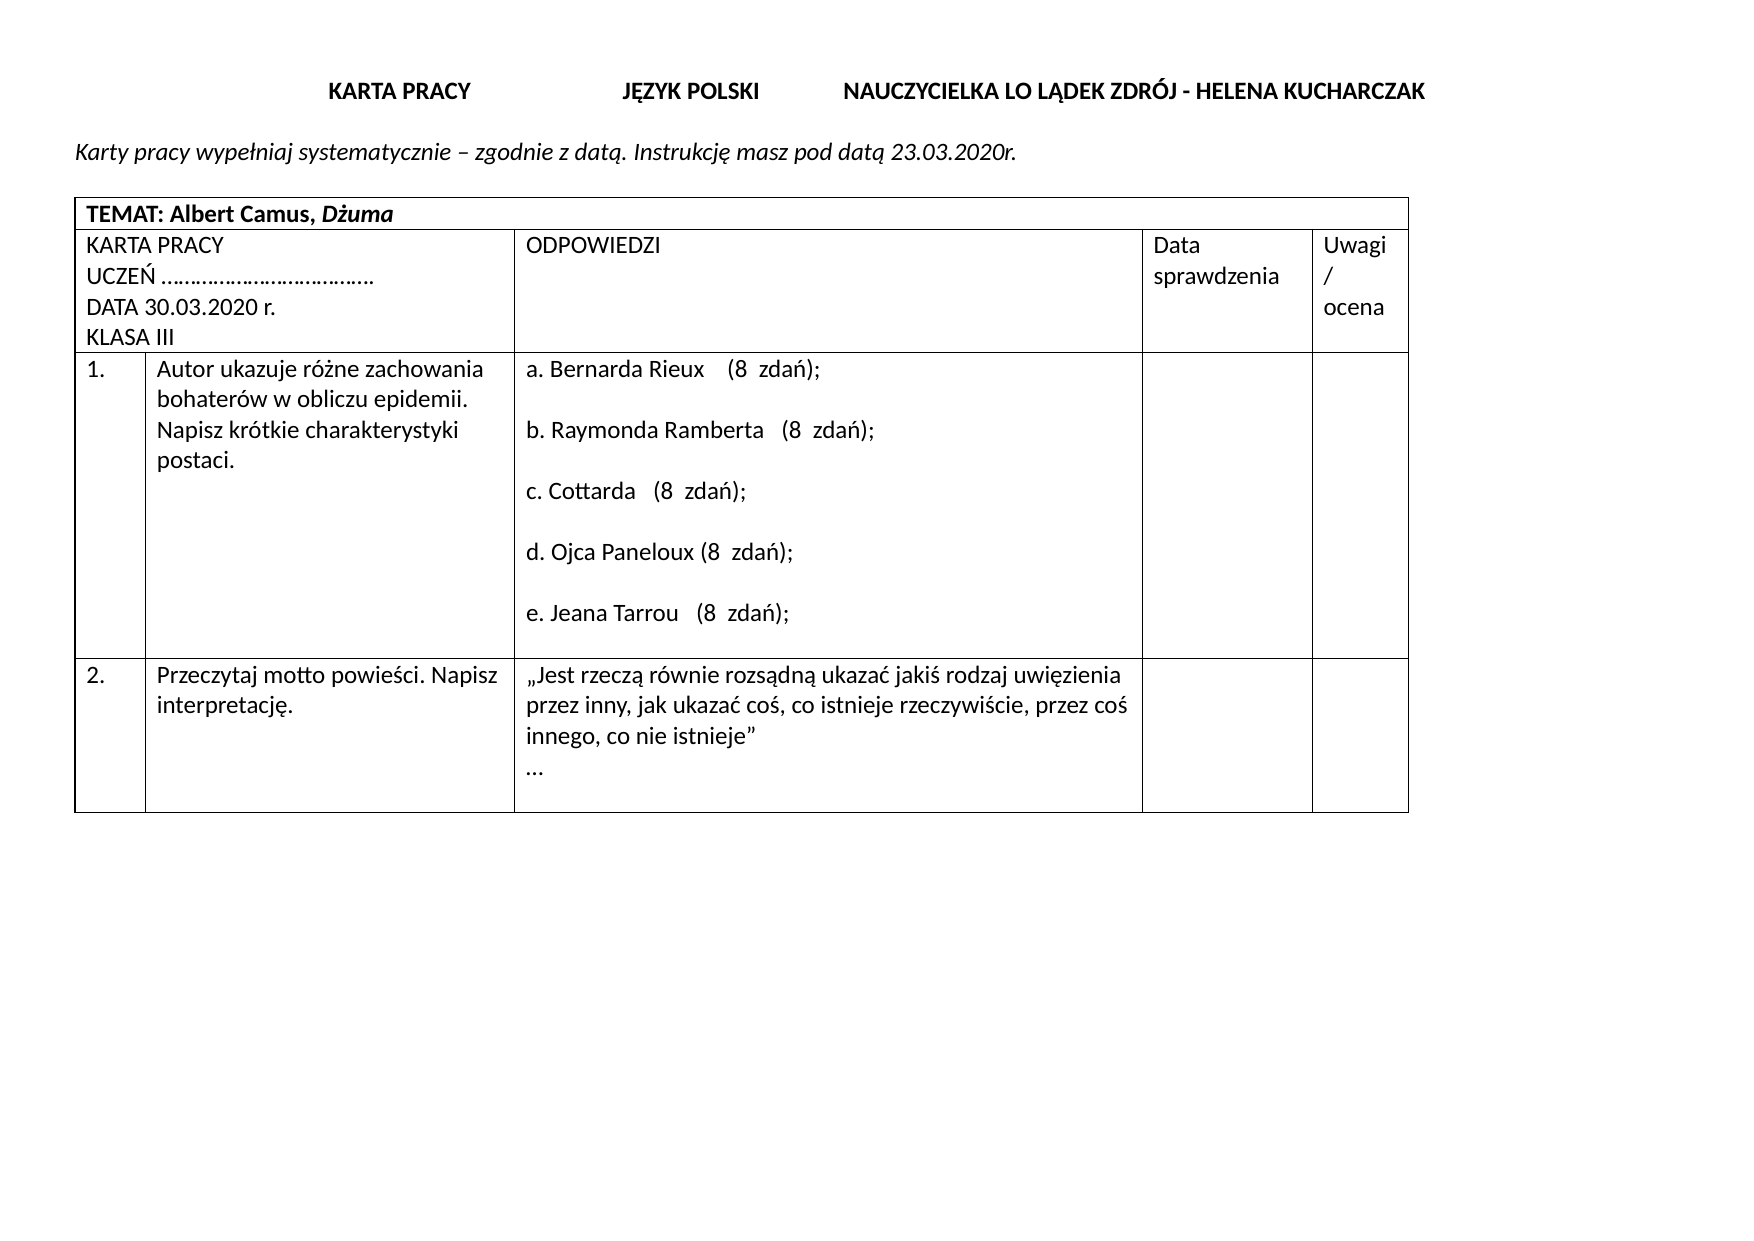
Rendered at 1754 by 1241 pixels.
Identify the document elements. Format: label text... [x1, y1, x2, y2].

table_cell [1313, 353, 1408, 658]
table_cell Uwagi / ocena [1313, 230, 1408, 352]
table_cell KARTA PRACY UCZEŃ ………………………………. DATA 30.03.2020 r. KLASA III [76, 230, 514, 352]
table_cell Przeczytaj motto powieści. Napisz interpretację. [146, 659, 514, 812]
table_cell 2. [76, 659, 145, 812]
text KARTA PRACY JĘZYK POLSKI NAUCZYCIELKA LO LĄDEK ZDRÓJ - HELENA KUCHARCZAK [75, 75, 1679, 106]
table_cell 1. [76, 353, 145, 658]
text Karty pracy wypełniaj systematycznie – zgodnie z datą. Instrukcję masz pod datą 23.03.2020r. [75, 136, 1679, 167]
table_cell [1313, 659, 1408, 812]
table_cell [1143, 353, 1312, 658]
table_cell a. Bernarda Rieux (8 zdań); b. Raymonda Ramberta (8 zdań); c. Cottarda (8 zdań); d. Ojca Paneloux (8 zdań); e. Jeana Tarrou (8 zdań); [515, 353, 1142, 658]
table_cell Data sprawdzenia [1143, 230, 1312, 352]
table_cell Autor ukazuje różne zachowania bohaterów w obliczu epidemii. Napisz krótkie charakterystyki postaci. [146, 353, 514, 658]
table_cell [1143, 659, 1312, 812]
table_header TEMAT: Albert Camus, Dżuma [76, 198, 1408, 229]
table_cell ODPOWIEDZI [515, 230, 1142, 352]
table_cell „Jest rzeczą równie rozsądną ukazać jakiś rodzaj uwięzienia przez inny, jak ukazać coś, co istnieje rzeczywiście, przez coś innego, co nie istnieje” … [515, 659, 1142, 812]
